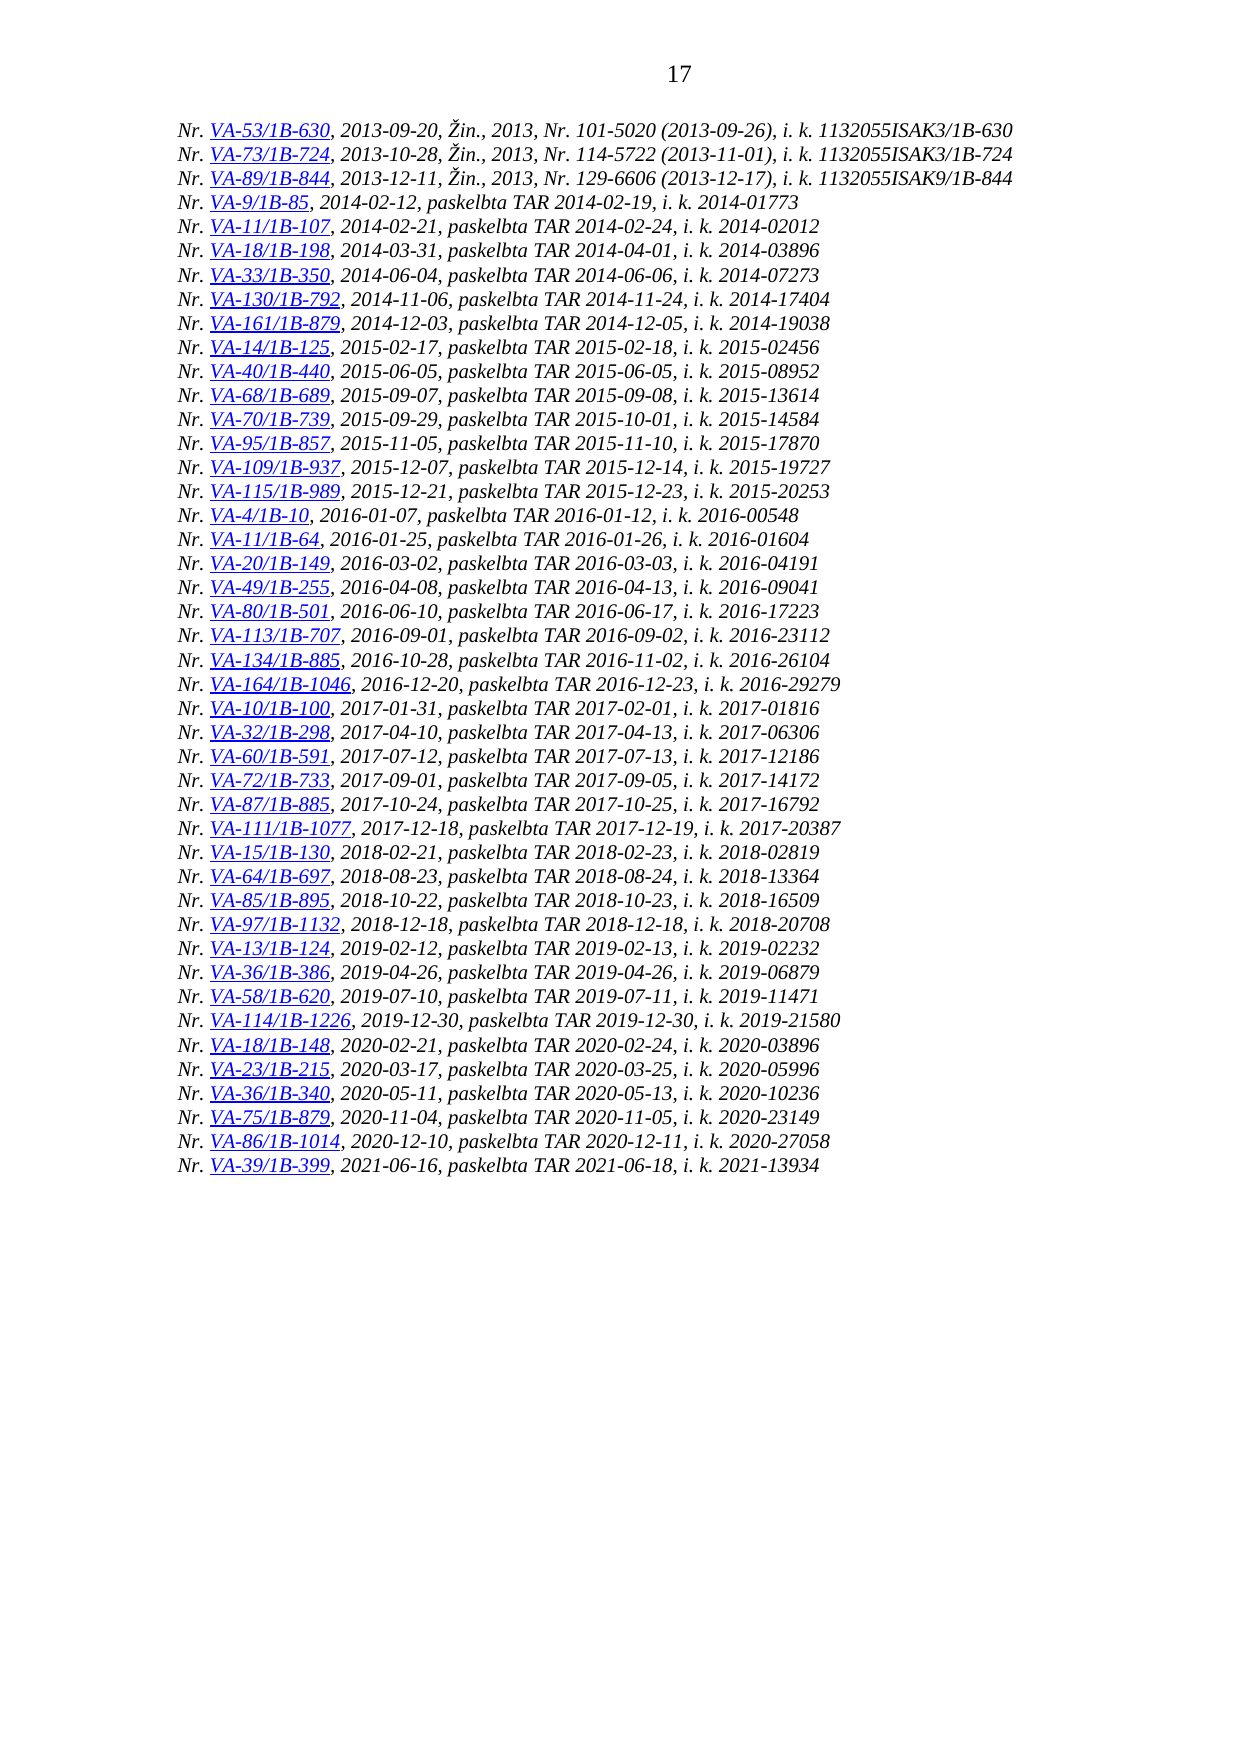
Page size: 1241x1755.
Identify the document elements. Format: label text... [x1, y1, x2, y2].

text Nr. VA-11/1B-107, 2014-02-21, paskelbta TAR 2014-02-24, i. k. 2014-02012 [177, 214, 1181, 238]
text Nr. VA-73/1B-724, 2013-10-28, Žin., 2013, Nr. 114-5722 (2013-11-01), i. k. 1132055ISAK3/1B-724 [177, 142, 1181, 166]
text Nr. VA-60/1B-591, 2017-07-12, paskelbta TAR 2017-07-13, i. k. 2017-12186 [177, 744, 1181, 768]
text Nr. VA-9/1B-85, 2014-02-12, paskelbta TAR 2014-02-19, i. k. 2014-01773 [177, 190, 1181, 214]
text Nr. VA-49/1B-255, 2016-04-08, paskelbta TAR 2016-04-13, i. k. 2016-09041 [177, 575, 1181, 599]
text Nr. VA-97/1B-1132, 2018-12-18, paskelbta TAR 2018-12-18, i. k. 2018-20708 [177, 912, 1181, 936]
text Nr. VA-134/1B-885, 2016-10-28, paskelbta TAR 2016-11-02, i. k. 2016-26104 [177, 647, 1181, 672]
text Nr. VA-20/1B-149, 2016-03-02, paskelbta TAR 2016-03-03, i. k. 2016-04191 [177, 551, 1181, 575]
text Nr. VA-75/1B-879, 2020-11-04, paskelbta TAR 2020-11-05, i. k. 2020-23149 [177, 1105, 1181, 1129]
text Nr. VA-36/1B-386, 2019-04-26, paskelbta TAR 2019-04-26, i. k. 2019-06879 [177, 960, 1181, 984]
text Nr. VA-161/1B-879, 2014-12-03, paskelbta TAR 2014-12-05, i. k. 2014-19038 [177, 311, 1181, 335]
text Nr. VA-39/1B-399, 2021-06-16, paskelbta TAR 2021-06-18, i. k. 2021-13934 [177, 1153, 1181, 1177]
text Nr. VA-4/1B-10, 2016-01-07, paskelbta TAR 2016-01-12, i. k. 2016-00548 [177, 503, 1181, 527]
text Nr. VA-13/1B-124, 2019-02-12, paskelbta TAR 2019-02-13, i. k. 2019-02232 [177, 936, 1181, 960]
text Nr. VA-18/1B-148, 2020-02-21, paskelbta TAR 2020-02-24, i. k. 2020-03896 [177, 1032, 1181, 1057]
text Nr. VA-33/1B-350, 2014-06-04, paskelbta TAR 2014-06-06, i. k. 2014-07273 [177, 262, 1181, 287]
text Nr. VA-23/1B-215, 2020-03-17, paskelbta TAR 2020-03-25, i. k. 2020-05996 [177, 1057, 1181, 1081]
text Nr. VA-130/1B-792, 2014-11-06, paskelbta TAR 2014-11-24, i. k. 2014-17404 [177, 287, 1181, 311]
text Nr. VA-32/1B-298, 2017-04-10, paskelbta TAR 2017-04-13, i. k. 2017-06306 [177, 720, 1181, 744]
text Nr. VA-58/1B-620, 2019-07-10, paskelbta TAR 2019-07-11, i. k. 2019-11471 [177, 984, 1181, 1008]
text Nr. VA-111/1B-1077, 2017-12-18, paskelbta TAR 2017-12-19, i. k. 2017-20387 [177, 816, 1181, 840]
text Nr. VA-72/1B-733, 2017-09-01, paskelbta TAR 2017-09-05, i. k. 2017-14172 [177, 768, 1181, 792]
text Nr. VA-36/1B-340, 2020-05-11, paskelbta TAR 2020-05-13, i. k. 2020-10236 [177, 1081, 1181, 1105]
text Nr. VA-10/1B-100, 2017-01-31, paskelbta TAR 2017-02-01, i. k. 2017-01816 [177, 696, 1181, 720]
text Nr. VA-15/1B-130, 2018-02-21, paskelbta TAR 2018-02-23, i. k. 2018-02819 [177, 840, 1181, 864]
text Nr. VA-164/1B-1046, 2016-12-20, paskelbta TAR 2016-12-23, i. k. 2016-29279 [177, 672, 1181, 696]
text Nr. VA-70/1B-739, 2015-09-29, paskelbta TAR 2015-10-01, i. k. 2015-14584 [177, 407, 1181, 431]
text Nr. VA-85/1B-895, 2018-10-22, paskelbta TAR 2018-10-23, i. k. 2018-16509 [177, 888, 1181, 912]
text Nr. VA-80/1B-501, 2016-06-10, paskelbta TAR 2016-06-17, i. k. 2016-17223 [177, 599, 1181, 623]
text Nr. VA-64/1B-697, 2018-08-23, paskelbta TAR 2018-08-24, i. k. 2018-13364 [177, 864, 1181, 888]
text Nr. VA-89/1B-844, 2013-12-11, Žin., 2013, Nr. 129-6606 (2013-12-17), i. k. 1132055ISAK9/1B-844 [177, 166, 1181, 190]
text Nr. VA-95/1B-857, 2015-11-05, paskelbta TAR 2015-11-10, i. k. 2015-17870 [177, 431, 1181, 455]
text Nr. VA-86/1B-1014, 2020-12-10, paskelbta TAR 2020-12-11, i. k. 2020-27058 [177, 1129, 1181, 1153]
text Nr. VA-14/1B-125, 2015-02-17, paskelbta TAR 2015-02-18, i. k. 2015-02456 [177, 335, 1181, 359]
text Nr. VA-113/1B-707, 2016-09-01, paskelbta TAR 2016-09-02, i. k. 2016-23112 [177, 623, 1181, 647]
text Nr. VA-87/1B-885, 2017-10-24, paskelbta TAR 2017-10-25, i. k. 2017-16792 [177, 792, 1181, 816]
text Nr. VA-40/1B-440, 2015-06-05, paskelbta TAR 2015-06-05, i. k. 2015-08952 [177, 359, 1181, 383]
text Nr. VA-68/1B-689, 2015-09-07, paskelbta TAR 2015-09-08, i. k. 2015-13614 [177, 383, 1181, 407]
text Nr. VA-114/1B-1226, 2019-12-30, paskelbta TAR 2019-12-30, i. k. 2019-21580 [177, 1008, 1181, 1032]
text Nr. VA-53/1B-630, 2013-09-20, Žin., 2013, Nr. 101-5020 (2013-09-26), i. k. 1132055ISAK3/1B-630 [177, 118, 1181, 142]
text Nr. VA-11/1B-64, 2016-01-25, paskelbta TAR 2016-01-26, i. k. 2016-01604 [177, 527, 1181, 551]
text Nr. VA-115/1B-989, 2015-12-21, paskelbta TAR 2015-12-23, i. k. 2015-20253 [177, 479, 1181, 503]
text Nr. VA-18/1B-198, 2014-03-31, paskelbta TAR 2014-04-01, i. k. 2014-03896 [177, 238, 1181, 262]
text Nr. VA-109/1B-937, 2015-12-07, paskelbta TAR 2015-12-14, i. k. 2015-19727 [177, 455, 1181, 479]
